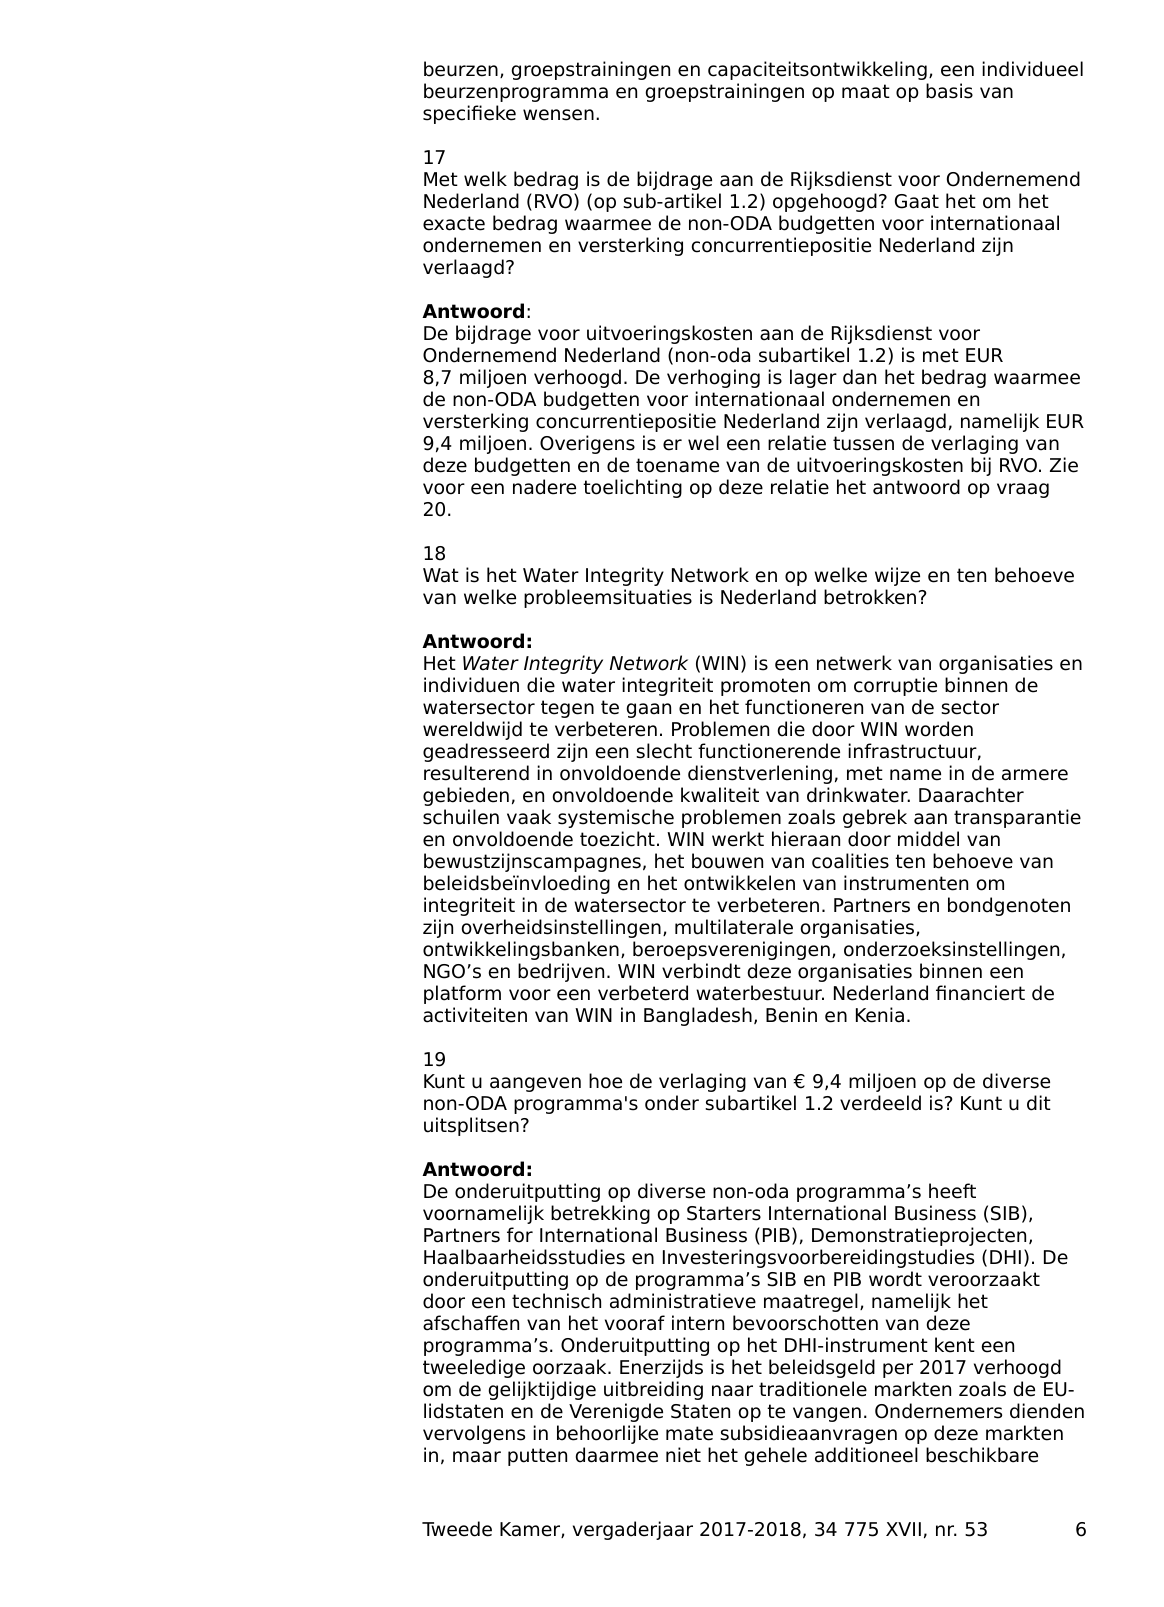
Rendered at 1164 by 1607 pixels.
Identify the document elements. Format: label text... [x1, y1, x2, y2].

text Antwoord: [422, 301, 1087, 323]
text Wat is het Water Integrity Network en op welke wijze en ten behoeve van welke probleemsituaties is Nederland betrokken? [422, 565, 1087, 609]
text De bijdrage voor uitvoeringskosten aan de Rijksdienst voor Ondernemend Nederland (non-oda subartikel 1.2) is met EUR 8,7 miljoen verhoogd. De verhoging is lager dan het bedrag waarmee de non-ODA budgetten voor internationaal ondernemen en versterking concurrentiepositie Nederland zijn verlaagd, namelijk EUR 9,4 miljoen. Overigens is er wel een relatie tussen de verlaging van deze budgetten en de toename van de uitvoeringskosten bij RVO. Zie voor een nadere toelichting op deze relatie het antwoord op vraag 20. [422, 323, 1087, 521]
text Kunt u aangeven hoe de verlaging van € 9,4 miljoen op de diverse non-ODA programma's onder subartikel 1.2 verdeeld is? Kunt u dit uitsplitsen? [422, 1071, 1087, 1137]
text Het Water Integrity Network (WIN) is een netwerk van organisaties en individuen die water integriteit promoten om corruptie binnen de watersector tegen te gaan en het functioneren van de sector wereldwijd te verbeteren. Problemen die door WIN worden geadresseerd zijn een slecht functionerende infrastructuur, resulterend in onvoldoende dienstverlening, met name in de armere gebieden, en onvoldoende kwaliteit van drinkwater. Daarachter schuilen vaak systemische problemen zoals gebrek aan transparantie en onvoldoende toezicht. WIN werkt hieraan door middel van bewustzijnscampagnes, het bouwen van coalities ten behoeve van beleidsbeïnvloeding en het ontwikkelen van instrumenten om integriteit in de watersector te verbeteren. Partners en bondgenoten zijn overheidsinstellingen, multilaterale organisaties, ontwikkelingsbanken, beroepsverenigingen, onderzoeksinstellingen, NGO’s en bedrijven. WIN verbindt deze organisaties binnen een platform voor een verbeterd waterbestuur. Nederland financiert de activiteiten van WIN in Bangladesh, Benin en Kenia. [422, 653, 1087, 1027]
text beurzen, groepstrainingen en capaciteitsontwikkeling, een individueel beurzenprogramma en groepstrainingen op maat op basis van specifieke wensen. [422, 59, 1087, 125]
text 17 [422, 147, 1087, 169]
text Antwoord: [422, 1159, 1087, 1181]
text Antwoord: [422, 631, 1087, 653]
text 18 [422, 543, 1087, 565]
text Met welk bedrag is de bijdrage aan de Rijksdienst voor Ondernemend Nederland (RVO) (op sub-artikel 1.2) opgehoogd? Gaat het om het exacte bedrag waarmee de non-ODA budgetten voor internationaal ondernemen en versterking concurrentiepositie Nederland zijn verlaagd? [422, 169, 1087, 279]
text 19 [422, 1049, 1087, 1071]
text De onderuitputting op diverse non-oda programma’s heeft voornamelijk betrekking op Starters International Business (SIB), Partners for International Business (PIB), Demonstratieprojecten, Haalbaarheidsstudies en Investeringsvoorbereidingstudies (DHI). De onderuitputting op de programma’s SIB en PIB wordt veroorzaakt door een technisch administratieve maatregel, namelijk het afschaffen van het vooraf intern bevoorschotten van deze programma’s. Onderuitputting op het DHI-instrument kent een tweeledige oorzaak. Enerzijds is het beleidsgeld per 2017 verhoogd om de gelijktijdige uitbreiding naar traditionele markten zoals de EU-lidstaten en de Verenigde Staten op te vangen. Ondernemers dienden vervolgens in behoorlijke mate subsidieaanvragen op deze markten in, maar putten daarmee niet het gehele additioneel beschikbare [422, 1181, 1087, 1467]
